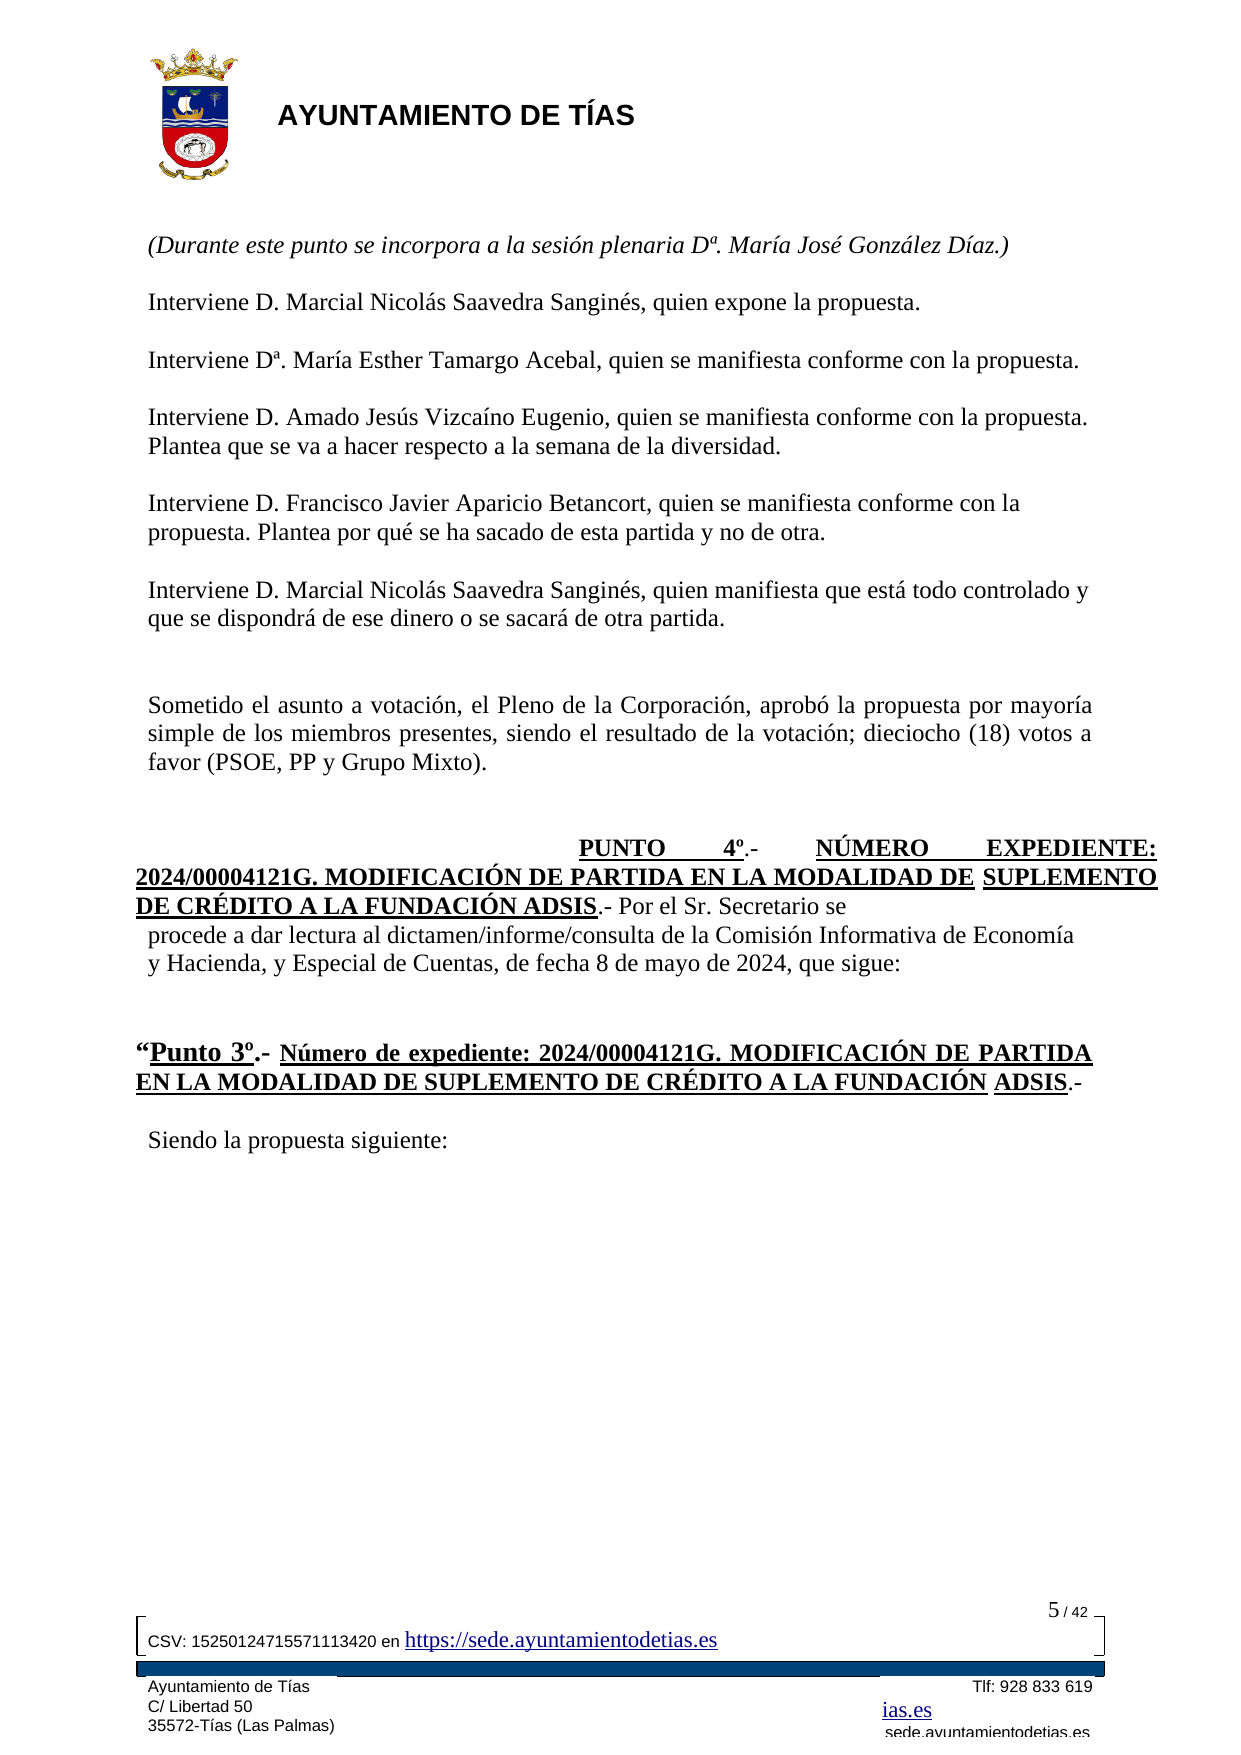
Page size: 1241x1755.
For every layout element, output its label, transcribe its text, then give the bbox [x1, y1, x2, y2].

text Sometido el asunto a votación, el Pleno de la Corporación, aprobó la propuesta por mayoría simple de los miembros presentes, siendo el resultado de la votación; dieciocho (18) votos a favor (PSOE, PP y Grupo Mixto). [148, 690, 1093, 776]
text Interviene D. Marcial Nicolás Saavedra Sanginés, quien expone la propuesta. [148, 287, 1157, 316]
text Interviene Dª. María Esther Tamargo Acebal, quien se manifiesta conforme con la propuesta. [148, 345, 1157, 373]
subtitle “Punto 3º.- Número de expediente: 2024/00004121G. MODIFICACIÓN DE PARTIDA EN LA MODALIDAD DE SUPLEMENTO DE CRÉDITO A LA FUNDACIÓN ADSIS.- [135, 1035, 1093, 1096]
text procede a dar lectura al dictamen/informe/consulta de la Comisión Informativa de Economía y Hacienda, y Especial de Cuentas, de fecha 8 de mayo de 2024, que sigue: [148, 920, 1087, 977]
text (Durante este punto se incorpora a la sesión plenaria Dª. María José González Díaz.) [148, 230, 1157, 258]
text Interviene D. Marcial Nicolás Saavedra Sanginés, quien manifiesta que está todo controlado y que se dispondrá de ese dinero o se sacará de otra partida. [148, 575, 1093, 632]
text Interviene D. Francisco Javier Aparicio Betancort, quien se manifiesta conforme con la propuesta. Plantea por qué se ha sacado de esta partida y no de otra. [148, 488, 1087, 546]
text Siendo la propuesta siguiente: [148, 1125, 1157, 1154]
subtitle PUNTO 4º.- NÚMERO EXPEDIENTE: 2024/00004121G. MODIFICACIÓN DE PARTIDA EN LA MODALIDAD DE SUPLEMENTO DE CRÉDITO A LA FUNDACIÓN ADSIS.- Por el Sr. Secretario se [135, 833, 1157, 920]
text Interviene D. Amado Jesús Vizcaíno Eugenio, quien se manifiesta conforme con la propuesta. Plantea que se va a hacer respecto a la semana de la diversidad. [148, 402, 1157, 460]
